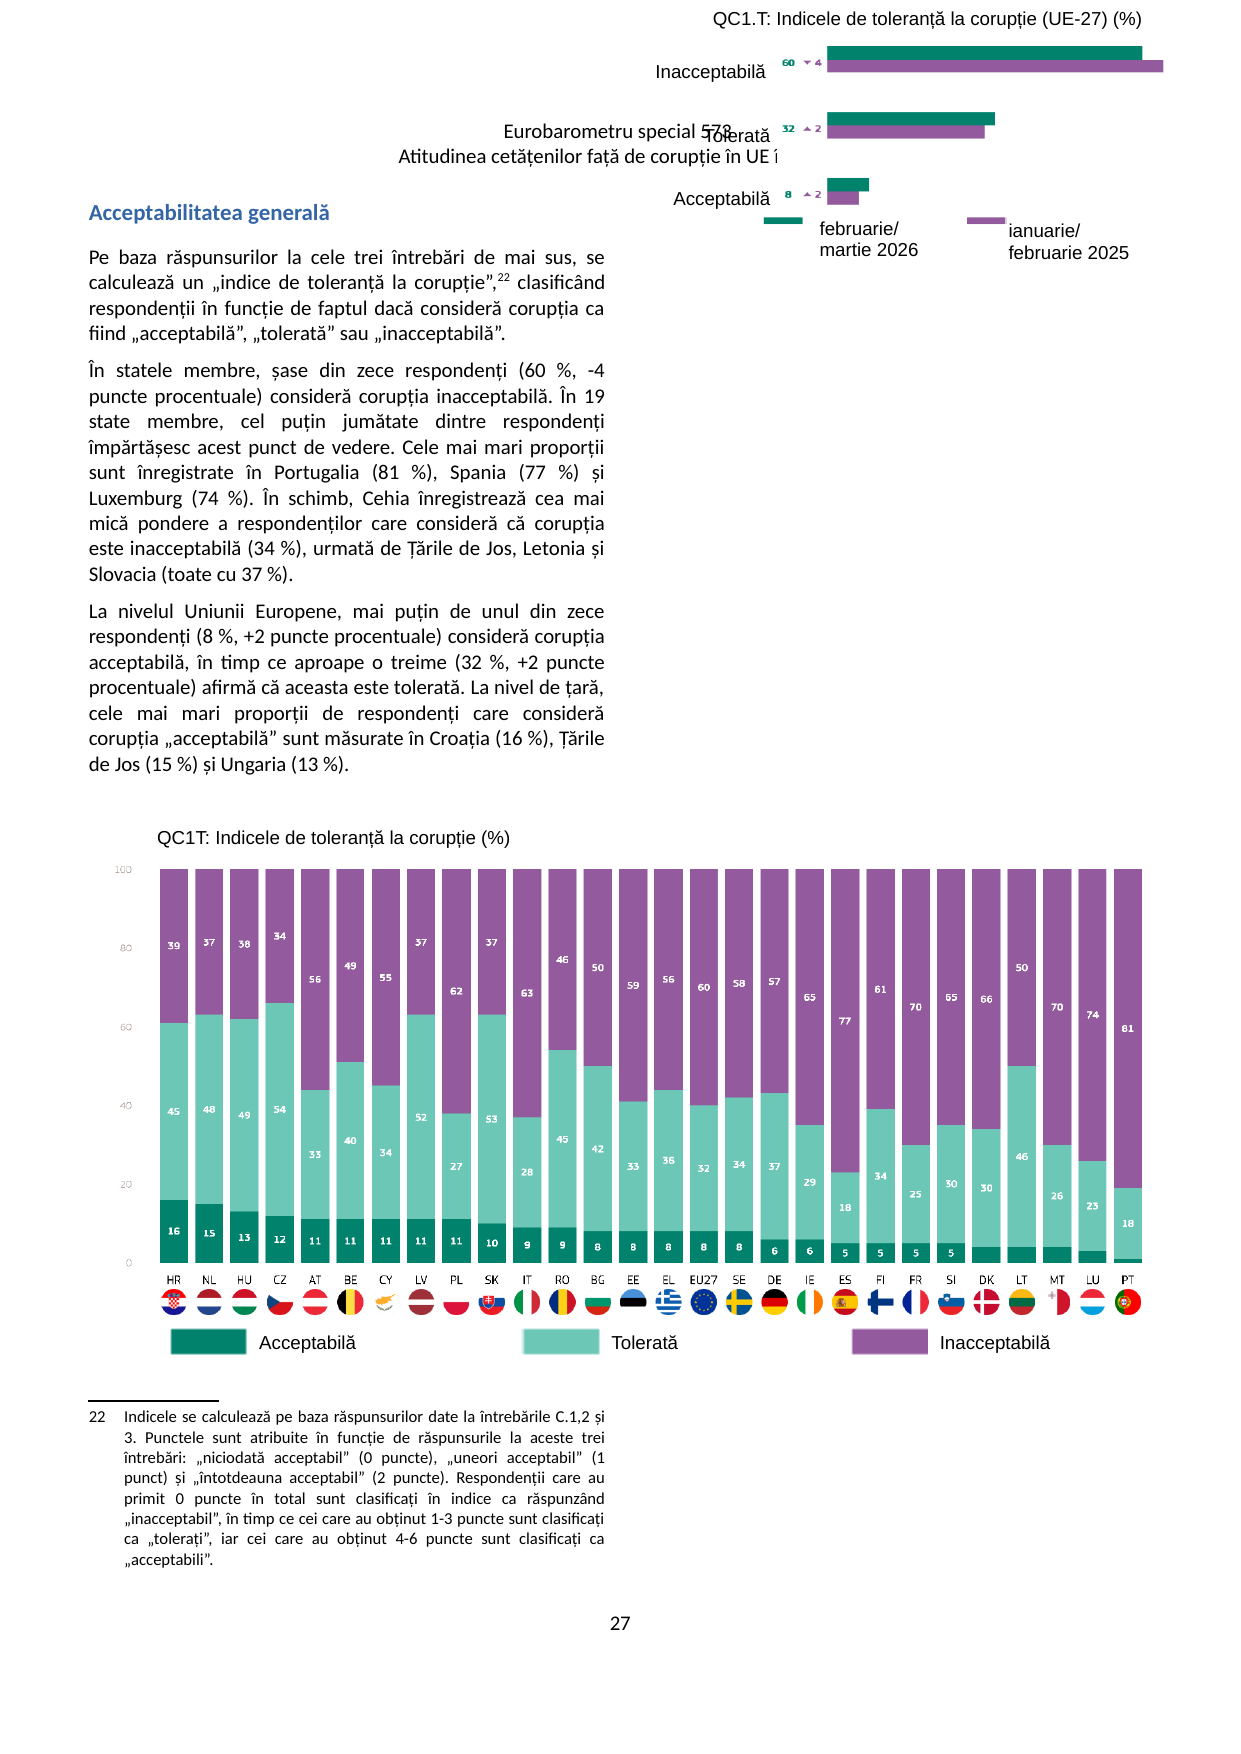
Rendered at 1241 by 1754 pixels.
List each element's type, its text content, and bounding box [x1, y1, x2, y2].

text La nivelul Uniunii Europene, mai puțin de unul din zece respondenți (8 %, +2 puncte procentuale) consideră corupția acceptabilă, în timp ce aproape o treime (32 %, +2 puncte procentuale) afirmă că aceasta este tolerată. La nivel de țară, cele mai mari proporții de respondenți care consideră corupția „acceptabilă” sunt măsurate în Croația (16 %), Țările de Jos (15 %) și Ungaria (13 %). [88, 598, 605, 776]
text Pe baza răspunsurilor la cele trei întrebări de mai sus, se calculează un „indice de toleranță la corupție”, clasificând respondenții în funcție de faptul dacă consideră corupția ca fiind „acceptabilă”, „tolerată” sau „inacceptabilă”. [88, 244, 605, 346]
picture [106, 857, 1147, 1364]
text În statele membre, șase din zece respondenți (60 %, -4 puncte procentuale) consideră corupția inacceptabilă. În 19 state membre, cel puțin jumătate dintre respondenți împărtășesc acest punct de vedere. Cele mai mari proporții sunt înregistrate în Portugalia (81 %), Spania (77 %) și Luxemburg (74 %). În schimb, Cehia înregistrează cea mai mică pondere a respondenților care consideră că corupția este inacceptabilă (34 %), urmată de Țările de Jos, Letonia și Slovacia (toate cu 37 %). [88, 358, 605, 586]
text Indicele se calculează pe baza răspunsurilor date la întrebările C.1,2 și 3. Punctele sunt atribuite în funcție de răspunsurile la aceste trei întrebări: „niciodată acceptabil” (0 puncte), „uneori acceptabil” (1 punct) și „întotdeauna acceptabil” (2 puncte). Respondenții care au primit 0 puncte în total sunt clasificați în indice ca răspunzând „inacceptabil”, în timp ce cei care au obținut 1-3 puncte sunt clasificați ca „tolerați”, iar cei care au obținut 4-6 puncte sunt clasificați ca „acceptabili”. [88, 1407, 605, 1569]
picture [777, 40, 1167, 206]
picture [759, 213, 1007, 225]
text Acceptabilitatea generală [88, 198, 605, 226]
